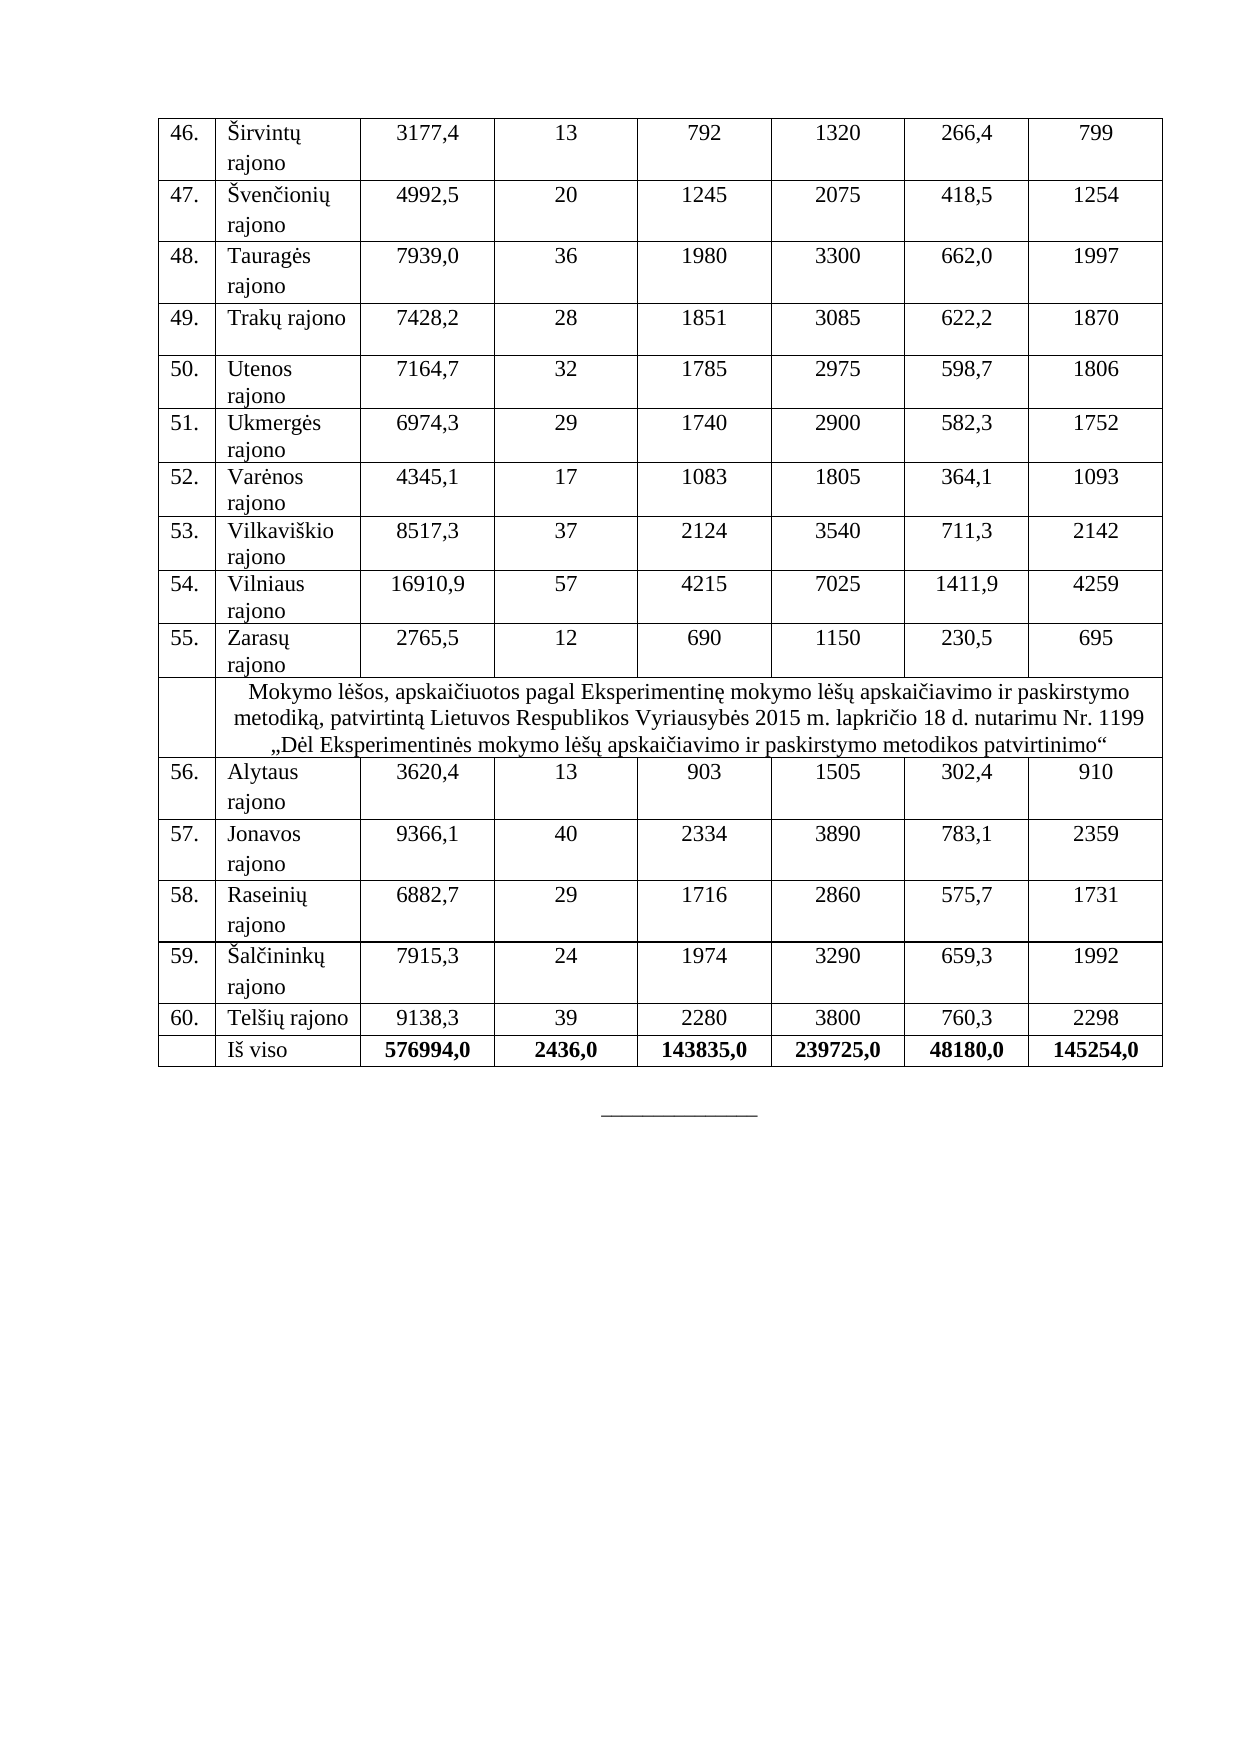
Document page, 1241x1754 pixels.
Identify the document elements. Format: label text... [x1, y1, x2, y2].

table_cell 239725,0 [772, 1036, 904, 1066]
table_cell 37 [495, 517, 637, 569]
table_cell 57 [495, 571, 637, 623]
table_cell 28 [495, 304, 637, 354]
table_cell 3177,4 [361, 119, 494, 179]
table_cell 2975 [772, 356, 904, 408]
table_cell 39 [495, 1004, 637, 1034]
table_cell 792 [638, 119, 771, 179]
table_cell 4992,5 [361, 181, 494, 241]
table_cell 4345,1 [361, 463, 494, 516]
table_cell 690 [638, 624, 771, 677]
table_cell 2765,5 [361, 624, 494, 677]
table_cell 50. [159, 356, 215, 408]
table_cell Švenčionių rajono [216, 181, 360, 241]
table_cell 13 [495, 758, 637, 818]
table_cell 364,1 [905, 463, 1028, 516]
table_cell 3620,4 [361, 758, 494, 818]
table_cell Mokymo lėšos, apskaičiuotos pagal Eksperimentinę mokymo lėšų apskaičiavimo ir paskirstymo metodiką, patvirtintą Lietuvos Respublikos Vyriausybės 2015 m. lapkričio 18 d. nutarimu Nr. 1199 „Dėl Eksperimentinės mokymo lėšų apskaičiavimo ir paskirstymo metodikos patvirtinimo“ [216, 678, 1162, 757]
table_cell 2860 [772, 881, 904, 941]
table_cell 9138,3 [361, 1004, 494, 1034]
table_cell 418,5 [905, 181, 1028, 241]
table_cell 1150 [772, 624, 904, 677]
table_cell 7939,0 [361, 242, 494, 302]
table_cell Širvintų rajono [216, 119, 360, 179]
table_cell Tauragės rajono [216, 242, 360, 302]
table_cell 1716 [638, 881, 771, 941]
text _______________ [177, 1095, 1181, 1119]
table_cell Utenos rajono [216, 356, 360, 408]
table_cell 1740 [638, 409, 771, 462]
table_cell 1245 [638, 181, 771, 241]
table_cell 1411,9 [905, 571, 1028, 623]
table_cell 1254 [1029, 181, 1162, 241]
table_cell 6882,7 [361, 881, 494, 941]
table_cell 48180,0 [905, 1036, 1028, 1066]
table_cell 2900 [772, 409, 904, 462]
table_cell 266,4 [905, 119, 1028, 179]
table_cell 1505 [772, 758, 904, 818]
table_cell 2280 [638, 1004, 771, 1034]
table_cell 1870 [1029, 304, 1162, 354]
table_cell 598,7 [905, 356, 1028, 408]
table_cell 1731 [1029, 881, 1162, 941]
table_cell 47. [159, 181, 215, 241]
table_cell 2334 [638, 820, 771, 880]
table_cell 53. [159, 517, 215, 569]
table_cell 56. [159, 758, 215, 818]
table_cell Varėnos rajono [216, 463, 360, 516]
table_cell Alytaus rajono [216, 758, 360, 818]
table_cell 1851 [638, 304, 771, 354]
table_cell 29 [495, 881, 637, 941]
table_cell 2075 [772, 181, 904, 241]
table_cell 40 [495, 820, 637, 880]
table_cell Iš viso [216, 1036, 360, 1066]
table_cell 659,3 [905, 943, 1028, 1003]
table_cell 2142 [1029, 517, 1162, 569]
table_cell Raseinių rajono [216, 881, 360, 941]
table_cell 17 [495, 463, 637, 516]
table_cell Vilniaus rajono [216, 571, 360, 623]
table_cell 32 [495, 356, 637, 408]
table_cell 3300 [772, 242, 904, 302]
table_cell 1093 [1029, 463, 1162, 516]
table_cell 1992 [1029, 943, 1162, 1003]
table_cell 54. [159, 571, 215, 623]
table_cell [159, 1036, 215, 1066]
table_cell 695 [1029, 624, 1162, 677]
table_cell 20 [495, 181, 637, 241]
table_cell 52. [159, 463, 215, 516]
table_cell 1785 [638, 356, 771, 408]
table_cell [159, 678, 215, 757]
table_cell Telšių rajono [216, 1004, 360, 1034]
table_cell 1974 [638, 943, 771, 1003]
table_cell 51. [159, 409, 215, 462]
table_cell 16910,9 [361, 571, 494, 623]
table_cell 3290 [772, 943, 904, 1003]
table_cell 2298 [1029, 1004, 1162, 1034]
table_cell 3085 [772, 304, 904, 354]
table_cell 230,5 [905, 624, 1028, 677]
table_cell 143835,0 [638, 1036, 771, 1066]
table_cell 2124 [638, 517, 771, 569]
table_cell 3540 [772, 517, 904, 569]
table_cell 1806 [1029, 356, 1162, 408]
table_cell 1083 [638, 463, 771, 516]
table_cell 582,3 [905, 409, 1028, 462]
table_cell 36 [495, 242, 637, 302]
table_cell 302,4 [905, 758, 1028, 818]
table_cell 1805 [772, 463, 904, 516]
table_cell 1752 [1029, 409, 1162, 462]
table_cell 49. [159, 304, 215, 354]
table_cell 711,3 [905, 517, 1028, 569]
table_cell 55. [159, 624, 215, 677]
table_cell 4215 [638, 571, 771, 623]
table_cell 7025 [772, 571, 904, 623]
table_cell 48. [159, 242, 215, 302]
table_cell 910 [1029, 758, 1162, 818]
table_cell 60. [159, 1004, 215, 1034]
table_cell 576994,0 [361, 1036, 494, 1066]
table_cell 799 [1029, 119, 1162, 179]
table_cell 59. [159, 943, 215, 1003]
table_cell 3800 [772, 1004, 904, 1034]
table_cell 12 [495, 624, 637, 677]
table_cell 57. [159, 820, 215, 880]
table_cell 7164,7 [361, 356, 494, 408]
table_cell 1980 [638, 242, 771, 302]
table_cell Jonavos rajono [216, 820, 360, 880]
table_cell 760,3 [905, 1004, 1028, 1034]
table_cell 7428,2 [361, 304, 494, 354]
table_cell 2359 [1029, 820, 1162, 880]
table_cell 3890 [772, 820, 904, 880]
table_cell Vilkaviškio rajono [216, 517, 360, 569]
table_cell Šalčininkų rajono [216, 943, 360, 1003]
table_cell 1320 [772, 119, 904, 179]
table_cell 1997 [1029, 242, 1162, 302]
table_cell 783,1 [905, 820, 1028, 880]
table_cell 6974,3 [361, 409, 494, 462]
table_cell 13 [495, 119, 637, 179]
table_cell 58. [159, 881, 215, 941]
table_cell 662,0 [905, 242, 1028, 302]
table_cell 24 [495, 943, 637, 1003]
table_cell 9366,1 [361, 820, 494, 880]
table_cell 145254,0 [1029, 1036, 1162, 1066]
table_cell Trakų rajono [216, 304, 360, 354]
table_cell 903 [638, 758, 771, 818]
table_cell Ukmergės rajono [216, 409, 360, 462]
table_cell 622,2 [905, 304, 1028, 354]
table_cell 29 [495, 409, 637, 462]
table_cell 575,7 [905, 881, 1028, 941]
table_cell 8517,3 [361, 517, 494, 569]
table_cell 46. [159, 119, 215, 179]
table_cell Zarasų rajono [216, 624, 360, 677]
table_cell 2436,0 [495, 1036, 637, 1066]
table_cell 4259 [1029, 571, 1162, 623]
table_cell 7915,3 [361, 943, 494, 1003]
